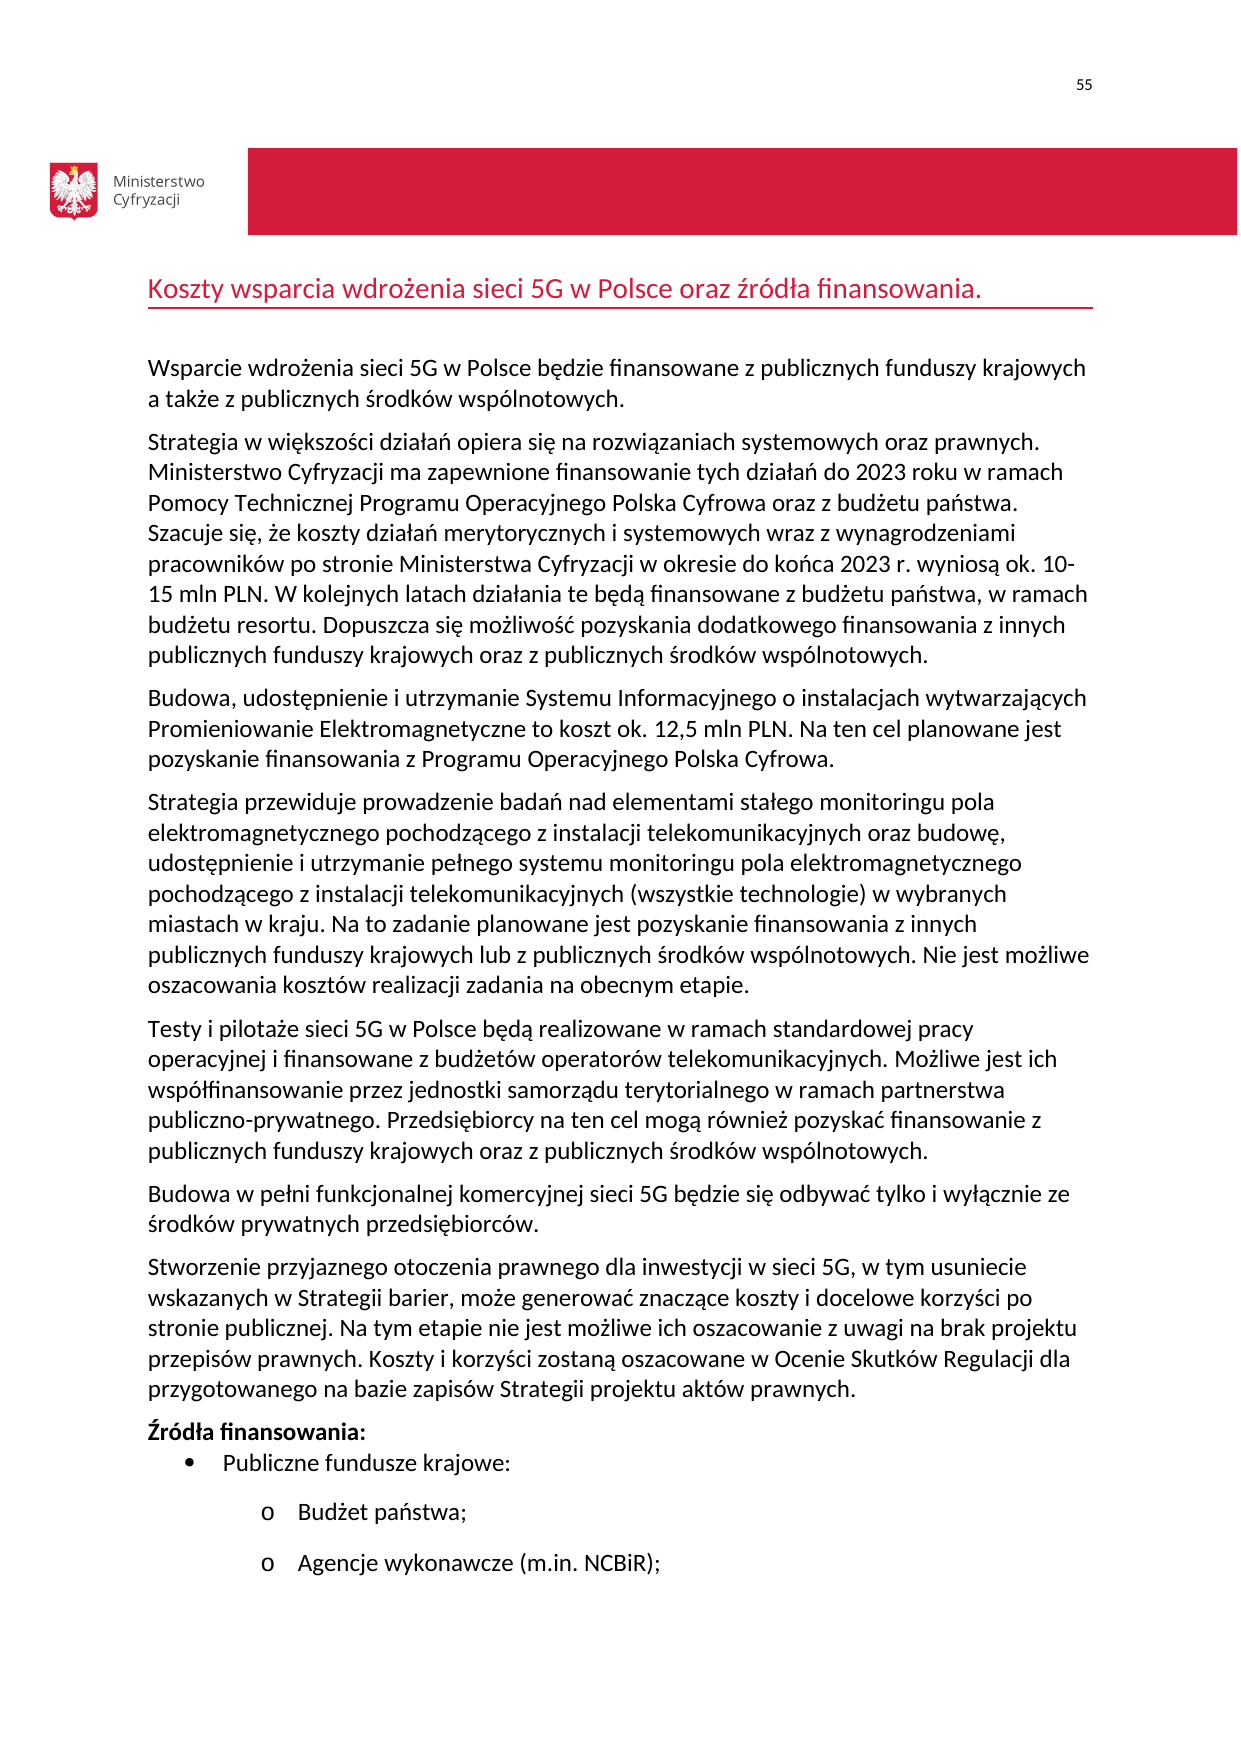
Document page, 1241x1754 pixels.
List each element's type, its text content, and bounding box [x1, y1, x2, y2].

text Budowa, udostępnienie i utrzymanie Systemu Informacyjnego o instalacjach wytwarzających Promieniowanie Elektromagnetyczne to koszt ok. 12,5 mln PLN. Na ten cel planowane jest pozyskanie finansowania z Programu Operacyjnego Polska Cyfrowa. [148, 682, 1093, 774]
list Publiczne fundusze krajowe: [185, 1447, 1093, 1477]
list Budżet państwa; [260, 1496, 1093, 1528]
text Budowa w pełni funkcjonalnej komercyjnej sieci 5G będzie się odbywać tylko i wyłącznie ze środków prywatnych przedsiębiorców. [148, 1178, 1093, 1239]
text Testy i pilotaże sieci 5G w Polsce będą realizowane w ramach standardowej pracy operacyjnej i finansowane z budżetów operatorów telekomunikacyjnych. Możliwe jest ich współfinansowanie przez jednostki samorządu terytorialnego w ramach partnerstwa publiczno-prywatnego. Przedsiębiorcy na ten cel mogą również pozyskać finansowanie z publicznych funduszy krajowych oraz z publicznych środków wspólnotowych. [148, 1013, 1093, 1165]
text Stworzenie przyjaznego otoczenia prawnego dla inwestycji w sieci 5G, w tym usuniecie wskazanych w Strategii barier, może generować znaczące koszty i docelowe korzyści po stronie publicznej. Na tym etapie nie jest możliwe ich oszacowanie z uwagi na brak projektu przepisów prawnych. Koszty i korzyści zostaną oszacowane w Ocenie Skutków Regulacji dla przygotowanego na bazie zapisów Strategii projektu aktów prawnych. [148, 1251, 1093, 1404]
text Strategia przewiduje prowadzenie badań nad elementami stałego monitoringu pola elektromagnetycznego pochodzącego z instalacji telekomunikacyjnych oraz budowę, udostępnienie i utrzymanie pełnego systemu monitoringu pola elektromagnetycznego pochodzącego z instalacji telekomunikacyjnych (wszystkie technologie) w wybranych miastach w kraju. Na to zadanie planowane jest pozyskanie finansowania z innych publicznych funduszy krajowych lub z publicznych środków wspólnotowych. Nie jest możliwe oszacowania kosztów realizacji zadania na obecnym etapie. [148, 787, 1093, 1000]
text Strategia w większości działań opiera się na rozwiązaniach systemowych oraz prawnych. Ministerstwo Cyfryzacji ma zapewnione finansowanie tych działań do 2023 roku w ramach Pomocy Technicznej Programu Operacyjnego Polska Cyfrowa oraz z budżetu państwa. Szacuje się, że koszty działań merytorycznych i systemowych wraz z wynagrodzeniami pracowników po stronie Ministerstwa Cyfryzacji w okresie do końca 2023 r. wyniosą ok. 10-15 mln PLN. W kolejnych latach działania te będą finansowane z budżetu państwa, w ramach budżetu resortu. Dopuszcza się możliwość pozyskania dodatkowego finansowania z innych publicznych funduszy krajowych oraz z publicznych środków wspólnotowych. [148, 426, 1093, 670]
text Źródła finansowania: [148, 1416, 1093, 1447]
list Agencje wykonawcze (m.in. NCBiR); [260, 1547, 1093, 1579]
text Wsparcie wdrożenia sieci 5G w Polsce będzie finansowane z publicznych funduszy krajowych a także z publicznych środków wspólnotowych. [148, 352, 1093, 413]
text Koszty wsparcia wdrożenia sieci 5G w Polsce oraz źródła finansowania. [148, 270, 1093, 307]
